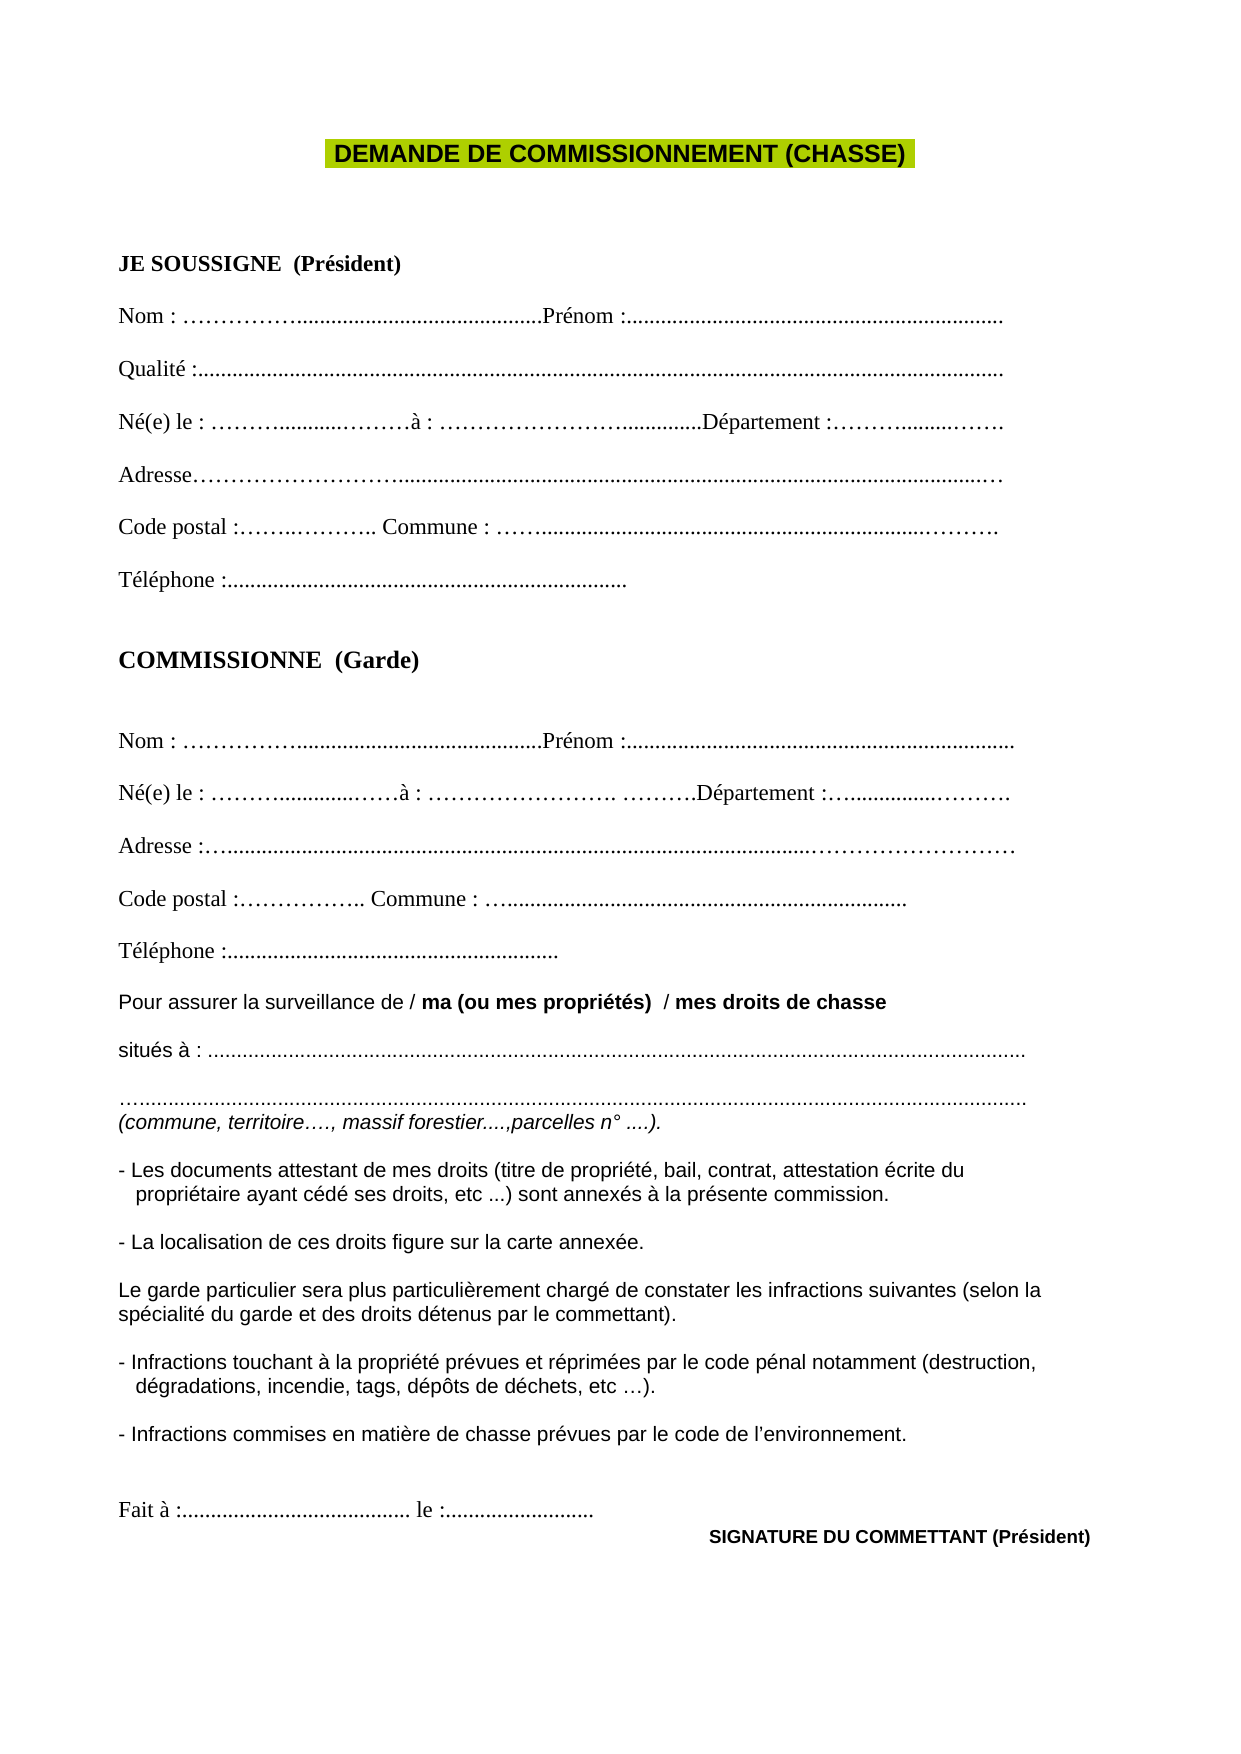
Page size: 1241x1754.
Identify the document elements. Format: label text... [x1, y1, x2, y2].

text Né(e) le : ……….............……à : ……………………. ……….Département :…...............………. [118, 779, 1122, 806]
text COMMISSIONNE (Garde) [118, 645, 1122, 674]
text - Infractions commises en matière de chasse prévues par le code de l’environnement. [118, 1421, 1122, 1445]
text Pour assurer la surveillance de / ma (ou mes propriétés) / mes droits de chasse [118, 990, 1122, 1014]
text Qualité :............................................................................................................................................. [118, 355, 1122, 382]
text Nom : ……………...........................................Prénom :.................................................................. [118, 303, 1122, 329]
text Adresse………………………......................................................................................................… [118, 461, 1122, 487]
text (commune, territoire…., massif forestier....,parcelles n° ....). [118, 1110, 1122, 1134]
text Le garde particulier sera plus particulièrement chargé de constater les infractions suivantes (selon la [118, 1278, 1122, 1302]
text ….......................................................................................................................................................... [118, 1086, 1122, 1110]
text Fait à :........................................ le :.......................... [118, 1496, 1122, 1522]
text Téléphone :.......................................................... [118, 937, 1122, 964]
text DEMANDE DE COMMISSIONNEMENT (CHASSE) [325, 139, 915, 168]
text situés à : .............................................................................................................................................. [118, 1038, 1122, 1062]
text - La localisation de ces droits figure sur la carte annexée. [118, 1230, 1122, 1254]
text Né(e) le : ………...........………à : ……………………..............Département :……….........……. [118, 408, 1122, 434]
text Adresse :…......................................................................................................……………………… [118, 832, 1122, 858]
text Code postal :……..……….. Commune : ……...................................................................………. [118, 513, 1122, 540]
text Nom : ……………...........................................Prénom :.................................................................... [118, 727, 1122, 753]
text dégradations, incendie, tags, dépôts de déchets, etc …). [118, 1373, 1122, 1397]
text SIGNATURE DU COMMETTANT (Président) [118, 1522, 1122, 1548]
text Code postal :…………….. Commune : …...................................................................... [118, 885, 1122, 911]
text Téléphone :...................................................................... [118, 566, 1122, 592]
text - Infractions touchant à la propriété prévues et réprimées par le code pénal notamment (destruction, [118, 1349, 1122, 1373]
text propriétaire ayant cédé ses droits, etc ...) sont annexés à la présente commission. [118, 1182, 1122, 1206]
text JE SOUSSIGNE (Président) [118, 250, 1122, 276]
text spécialité du garde et des droits détenus par le commettant). [118, 1302, 1122, 1326]
text - Les documents attestant de mes droits (titre de propriété, bail, contrat, attestation écrite du [118, 1158, 1122, 1182]
